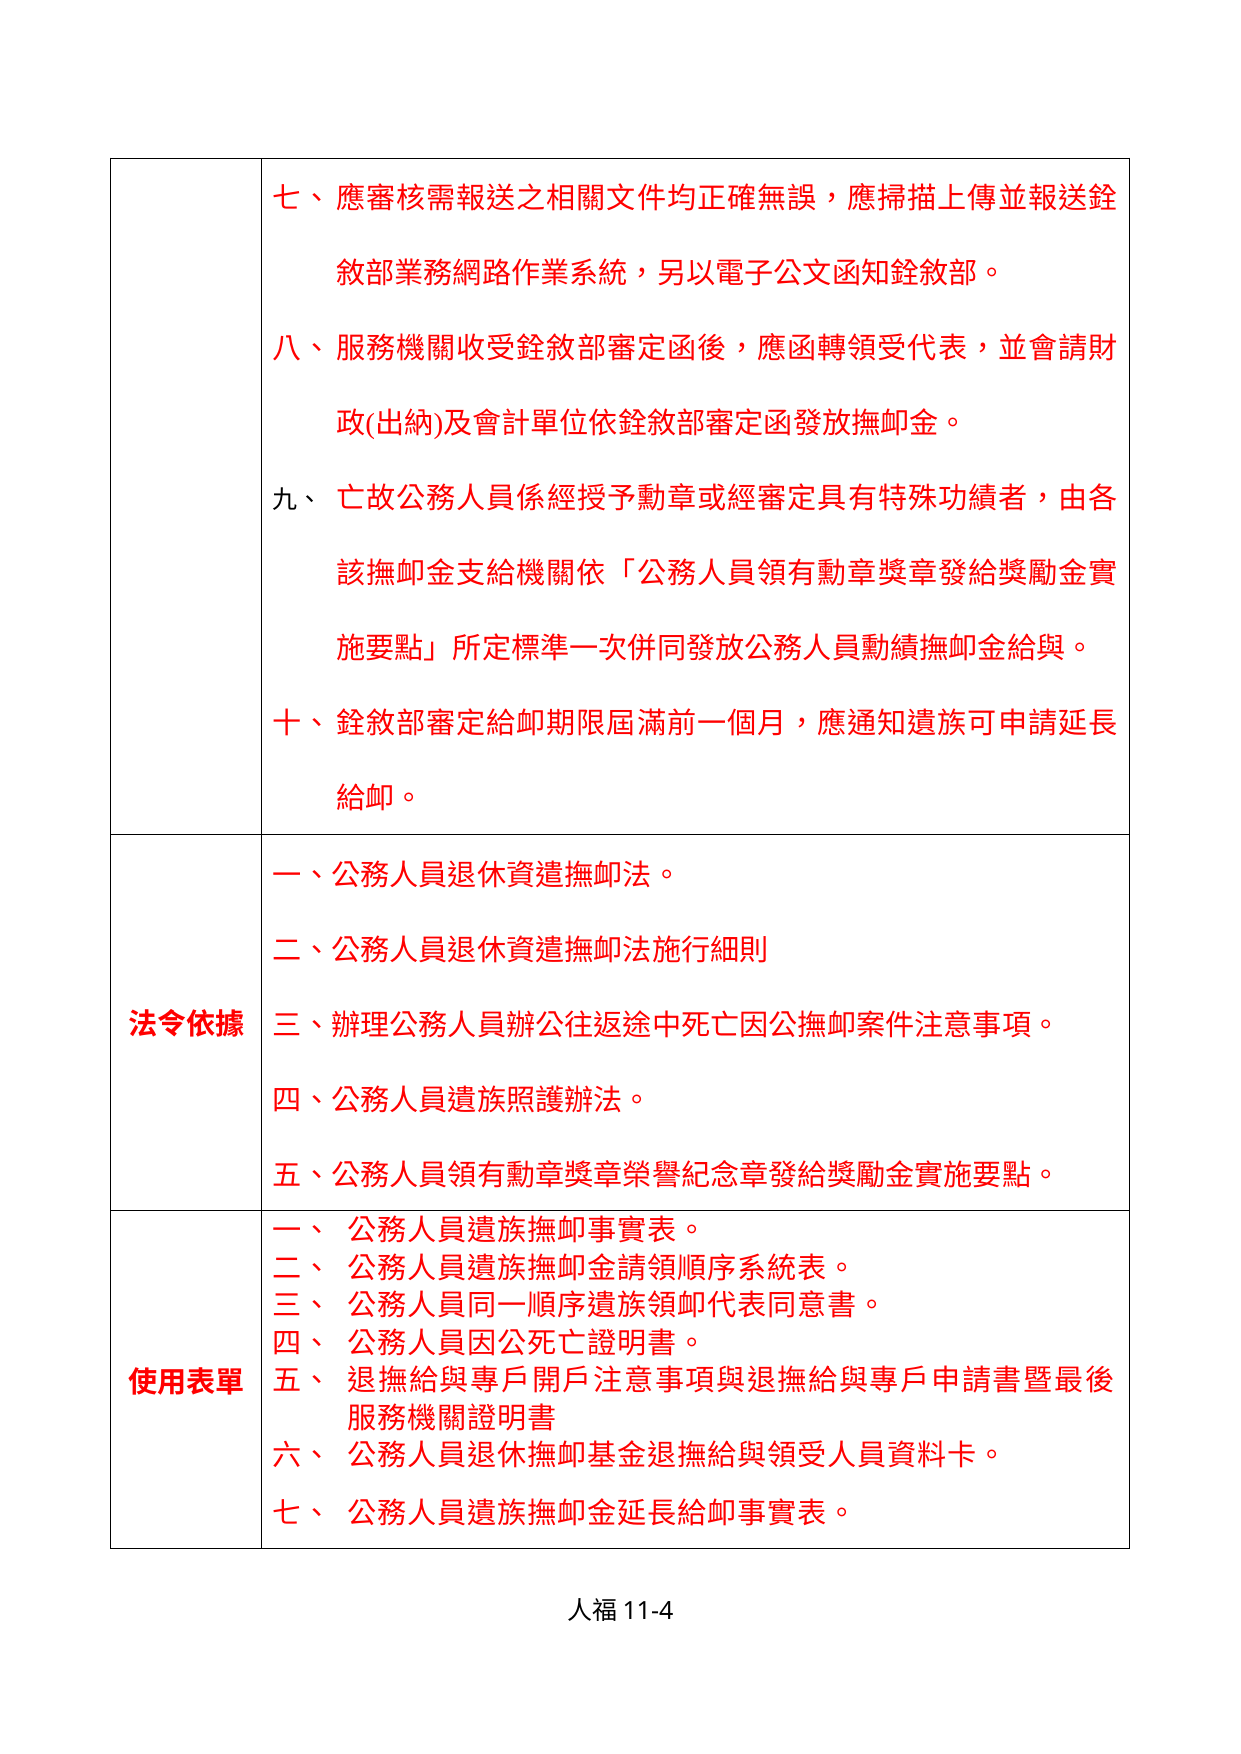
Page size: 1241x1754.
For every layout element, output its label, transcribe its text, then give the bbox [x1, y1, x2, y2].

table_cell 使用表單 [111, 1211, 261, 1548]
table_cell [111, 159, 261, 834]
table_cell 法令依據 [111, 835, 261, 1210]
table_cell 公務人員在職死亡者，由其遺族或服務機關於法定時效(10年)內申辦撫卹。 應以公務人員死亡時之法律事實認定遺族請領資格，並確認撫卹金給與之種類。 應查明公務人員死亡原因，係病故或意外死亡或因公死亡或自殺死亡。但因犯罪經判決確定後，於免職處分送達前自殺者，不予撫卹。 有關公務人員之因公死亡事實經過，依各項因公死亡情事之認定標準予以認定，如有疑義，應提服務機關內部會議討論；經服務機關討論後，如認為係因公死亡，應出具因公死亡證明書及相關證明文件，送銓敘部審定。 亡故公務人員應給與殮葬補助費，並由服務機關依公務人員退休資遣撫卹法施行細則第81條規定發給。 亡故公務人員經授予勳章或經審定具有特殊功績者，其因公死亡撫卹由服務機關詳實填報經核頒勳章或明令褒揚事實，檢同有關證明文件，送銓敘部審定。 應審核需報送之相關文件均正確無誤，應掃描上傳並報送銓敘部業務網路作業系統，另以電子公文函知銓敘部。 服務機關收受銓敘部審定函後，應函轉領受代表，並會請財政(出納)及會計單位依銓敘部審定函發放撫卹金。 亡故公務人員係經授予勳章或經審定具有特殊功績者，由各該撫卹金支給機關依「公務人員領有勳章獎章發給獎勵金實施要點」所定標準一次併同發放公務人員勳績撫卹金給與。 銓敘部審定給卹期限屆滿前一個月，應通知遺族可申請延長給卹。 [262, 159, 1129, 834]
table_cell 公務人員遺族撫卹事實表。 公務人員遺族撫卹金請領順序系統表。 公務人員同一順序遺族領卹代表同意書。 公務人員因公死亡證明書。 退撫給與專戶開戶注意事項與退撫給與專戶申請書暨最後服務機關證明書 公務人員退休撫卹基金退撫給與領受人員資料卡。 公務人員遺族撫卹金延長給卹事實表。 [262, 1211, 1129, 1548]
table_cell 公務人員退休資遣撫卹法。 公務人員退休資遣撫卹法施行細則 辦理公務人員辦公往返途中死亡因公撫卹案件注意事項。 公務人員遺族照護辦法。 公務人員領有勳章獎章榮譽紀念章發給獎勵金實施要點。 [262, 835, 1129, 1210]
